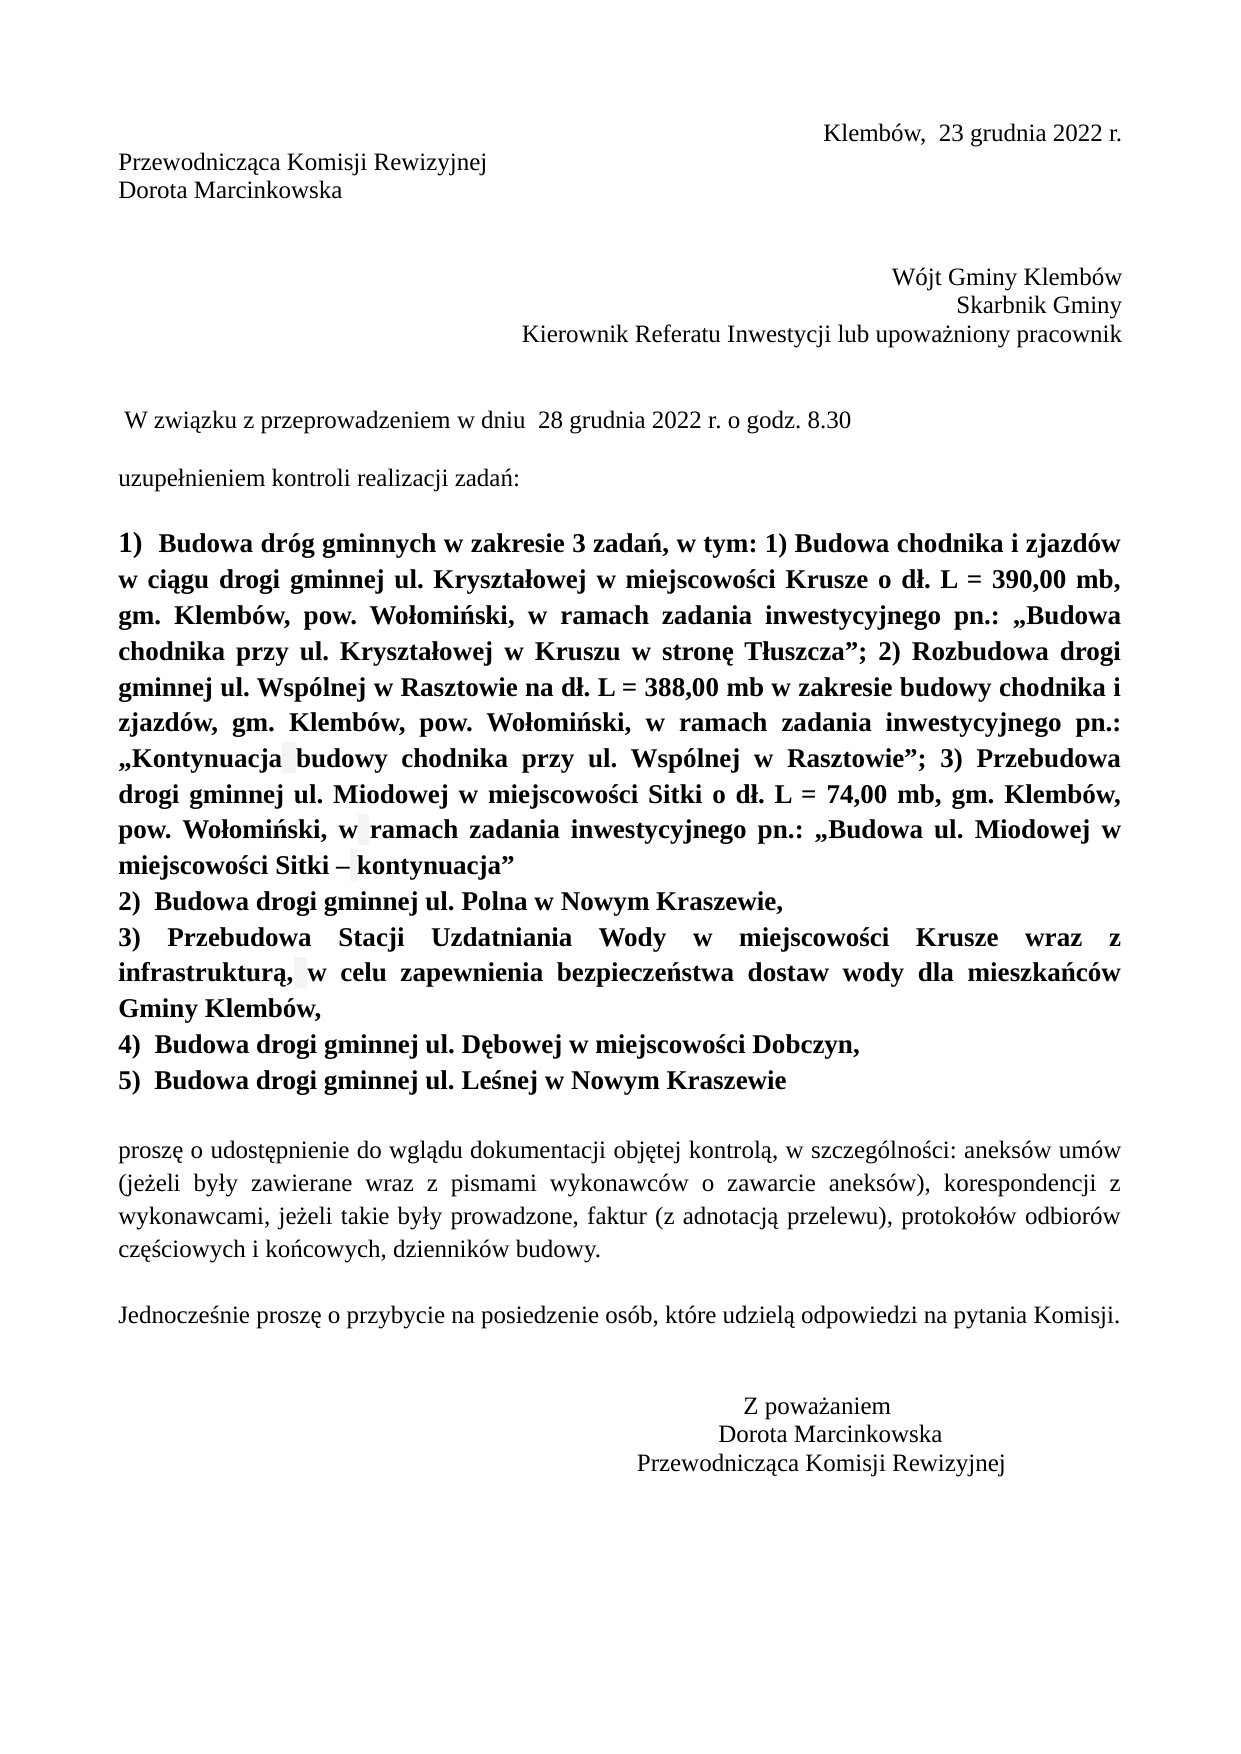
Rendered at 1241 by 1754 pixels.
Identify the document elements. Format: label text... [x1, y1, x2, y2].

text Z poważaniem [118, 1391, 1122, 1419]
text uzupełnieniem kontroli realizacji zadań: [118, 463, 1122, 492]
text 1) Budowa dróg gminnych w zakresie 3 zadań, w tym: 1) Budowa chodnika i zjazdów w ciągu drogi gminnej ul. Kryształowej w miejscowości Krusze o dł. L = 390,00 mb, gm. Klembów, pow. Wołomiński, w ramach zadania inwestycyjnego pn.: „Budowa chodnika przy ul. Kryształowej w Kruszu w stronę Tłuszcza”; 2) Rozbudowa drogi gminnej ul. Wspólnej w Rasztowie na dł. L = 388,00 mb w zakresie budowy chodnika i zjazdów, gm. Klembów, pow. Wołomiński, w ramach zadania inwestycyjnego pn.: „Kontynuacja budowy chodnika przy ul. Wspólnej w Rasztowie”; 3) Przebudowa drogi gminnej ul. Miodowej w miejscowości Sitki o dł. L = 74,00 mb, gm. Klembów, pow. Wołomiński, w ramach zadania inwestycyjnego pn.: „Budowa ul. Miodowej w miejscowości Sitki – kontynuacja” [118, 525, 1122, 881]
text 4) Budowa drogi gminnej ul. Dębowej w miejscowości Dobczyn, [118, 1028, 1122, 1059]
text W związku z przeprowadzeniem w dniu 28 grudnia 2022 r. o godz. 8.30 [124, 406, 1122, 434]
text Skarbnik Gminy [118, 291, 1122, 319]
text Dorota Marcinkowska [118, 176, 1122, 204]
text Dorota Marcinkowska [118, 1419, 1122, 1448]
text Przewodnicząca Komisji Rewizyjnej [124, 1448, 1122, 1477]
text Wójt Gminy Klembów [118, 262, 1122, 291]
text 3) Przebudowa Stacji Uzdatniania Wody w miejscowości Krusze wraz z infrastrukturą, w celu zapewnienia bezpieczeństwa dostaw wody dla mieszkańców Gminy Klembów, [118, 921, 1122, 1023]
text Klembów, 23 grudnia 2022 r. [118, 118, 1122, 147]
text Kierownik Referatu Inwestycji lub upoważniony pracownik [118, 319, 1122, 348]
text proszę o udostępnienie do wglądu dokumentacji objętej kontrolą, w szczególności: aneksów umów (jeżeli były zawierane wraz z pismami wykonawców o zawarcie aneksów), korespondencji z wykonawcami, jeżeli takie były prowadzone, faktur (z adnotacją przelewu), protokołów odbiorów częściowych i końcowych, dzienników budowy. [118, 1135, 1122, 1263]
text 5) Budowa drogi gminnej ul. Leśnej w Nowym Kraszewie [118, 1064, 1122, 1095]
text 2) Budowa drogi gminnej ul. Polna w Nowym Kraszewie, [118, 885, 1122, 916]
text Przewodnicząca Komisji Rewizyjnej [118, 147, 1122, 176]
text Jednocześnie proszę o przybycie na posiedzenie osób, które udzielą odpowiedzi na pytania Komisji. [118, 1300, 1122, 1329]
